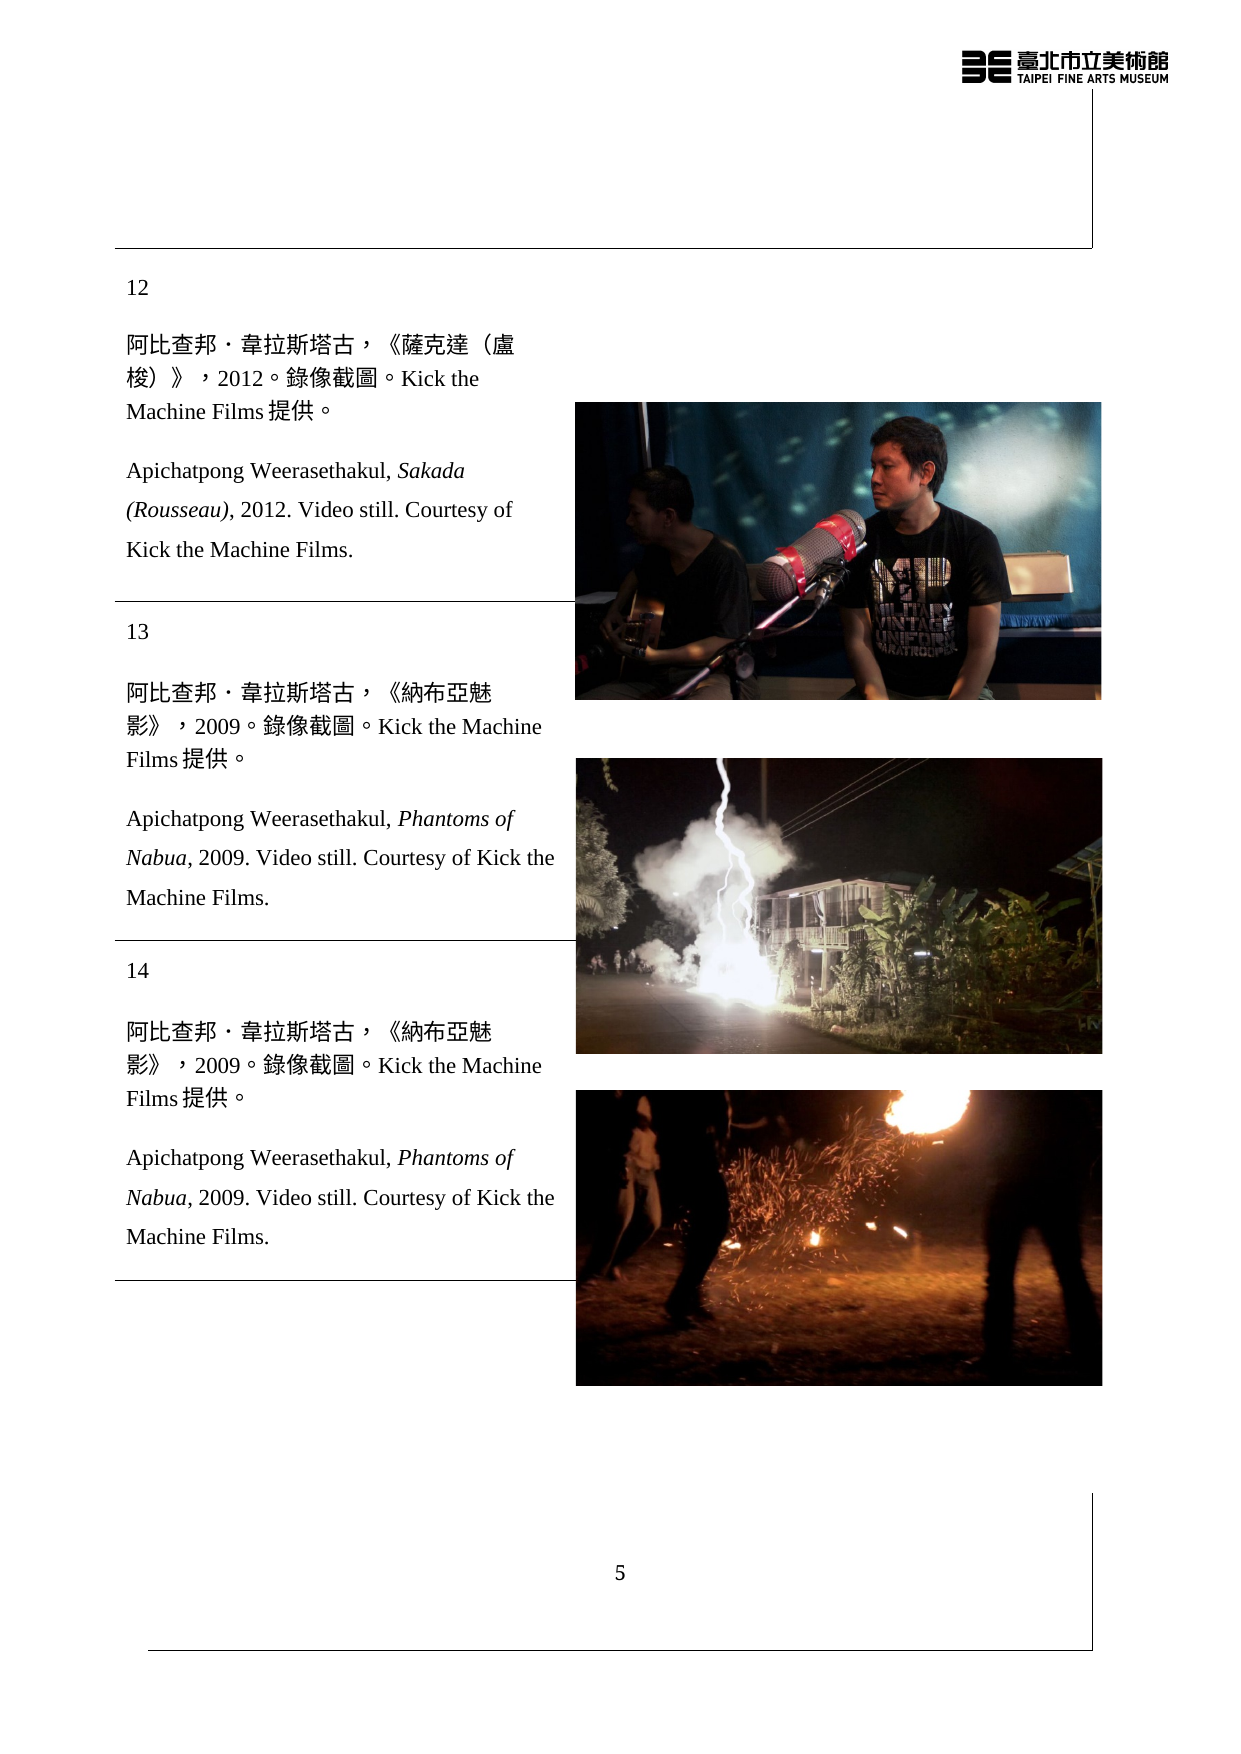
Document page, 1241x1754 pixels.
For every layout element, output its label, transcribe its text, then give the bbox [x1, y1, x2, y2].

table_cell 12 阿比查邦．韋拉斯塔古，《薩克達（盧梭）》，2012。錄像截圖。Kick the Machine Films提供。 Apichatpong Weerasethakul, Sakada (Rousseau), 2012. Video still. Courtesy of Kick the Machine Films. [115, 249, 573, 601]
table_cell [574, 602, 1059, 940]
table_cell [574, 941, 1059, 1280]
table_cell 13 阿比查邦．韋拉斯塔古，《納布亞魅影》，2009。錄像截圖。Kick the Machine Films提供。 Apichatpong Weerasethakul, Phantoms of Nabua, 2009. Video still. Courtesy of Kick the Machine Films. [115, 602, 573, 940]
table_cell [574, 249, 1059, 601]
table_cell 14 阿比查邦．韋拉斯塔古，《納布亞魅影》，2009。錄像截圖。Kick the Machine Films提供。 Apichatpong Weerasethakul, Phantoms of Nabua, 2009. Video still. Courtesy of Kick the Machine Films. [115, 941, 573, 1280]
